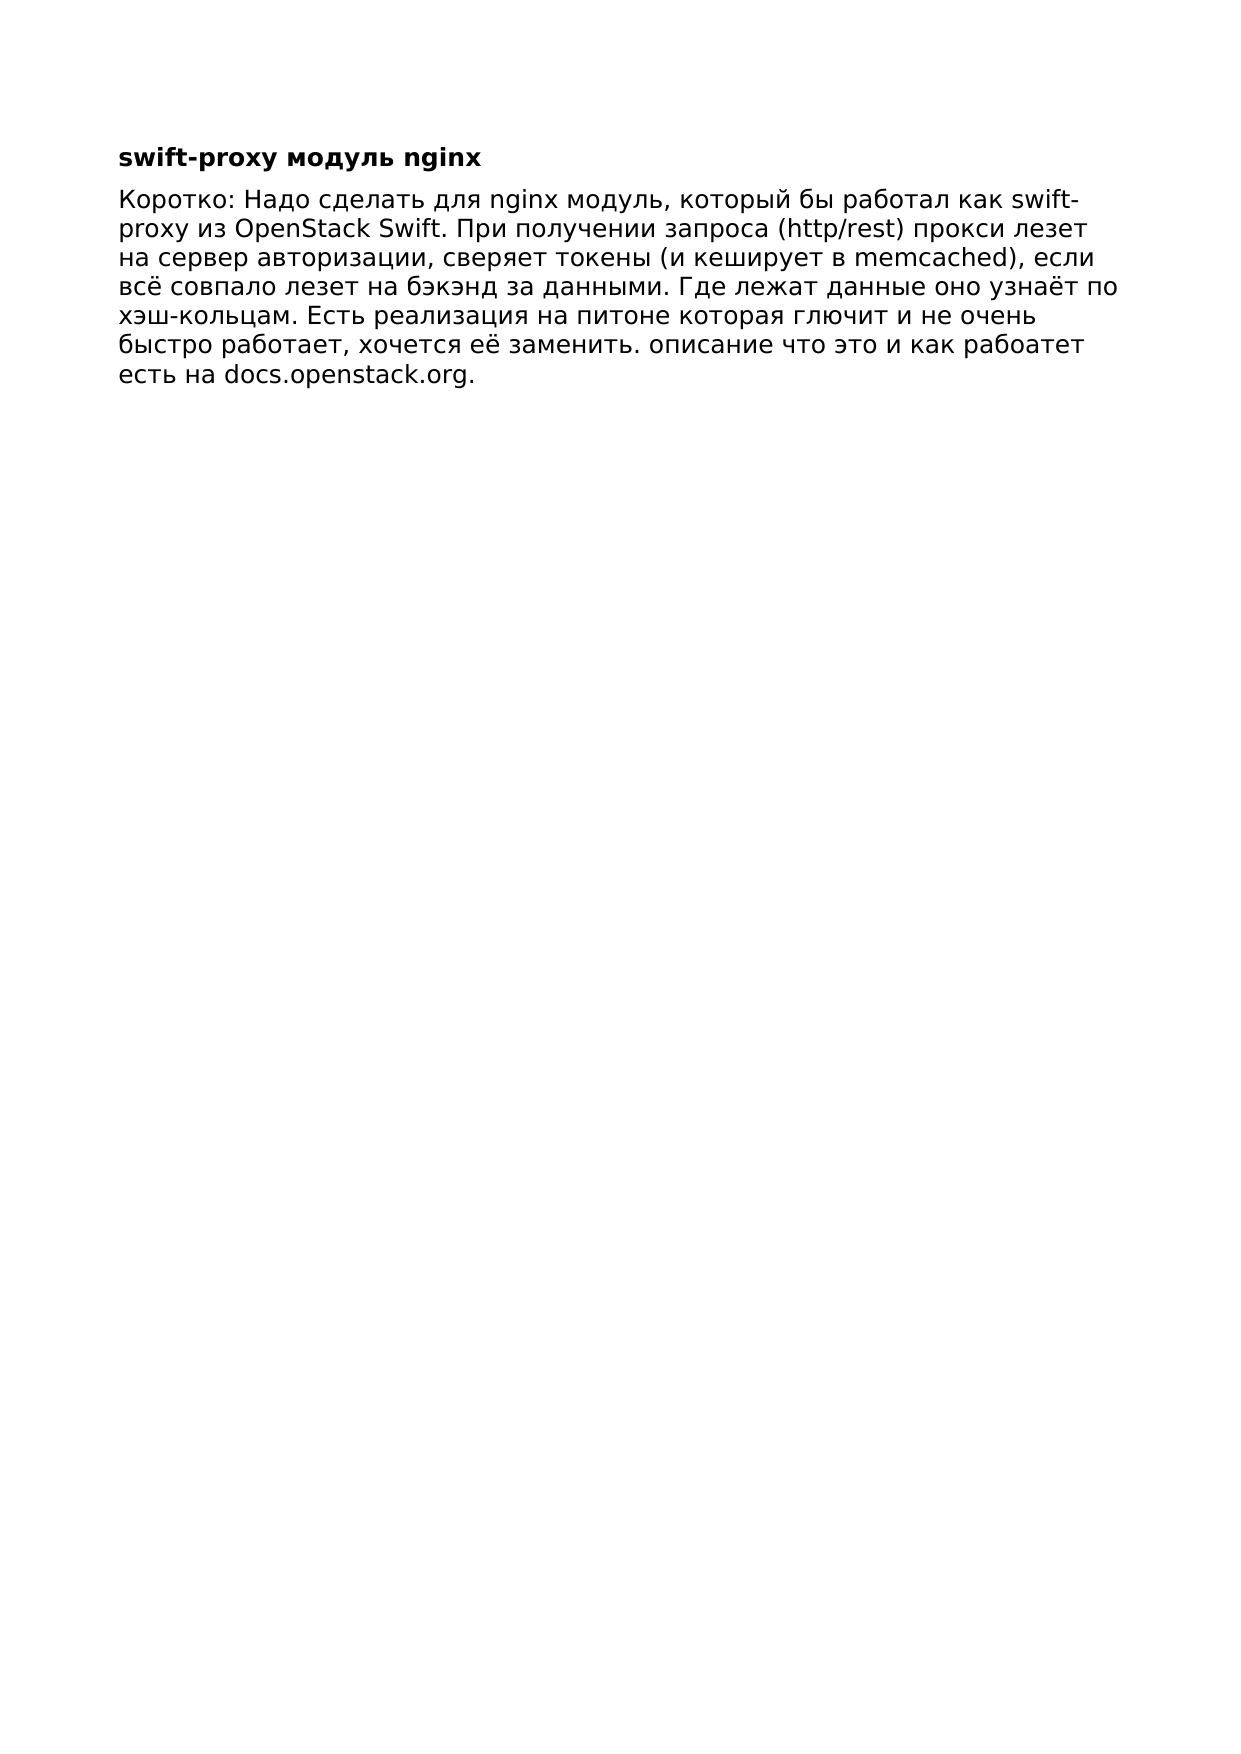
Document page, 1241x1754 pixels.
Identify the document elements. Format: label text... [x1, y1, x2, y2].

text Коротко: Надо сделать для nginx модуль, который бы работал как swift-proxy из OpenStack Swift. При получении запроса (http/rest) прокси лезет на сервер авторизации, сверяет токены (и кеширует в memcached), если всё совпало лезет на бэкэнд за данными. Где лежат данные оно узнаёт по хэш-кольцам. Есть реализация на питоне которая глючит и не очень быстро работает, хочется её заменить. описание что это и как рабоатет есть на docs.openstack.org. [118, 185, 1122, 389]
subtitle swift-proxy модуль nginx [118, 143, 1122, 172]
